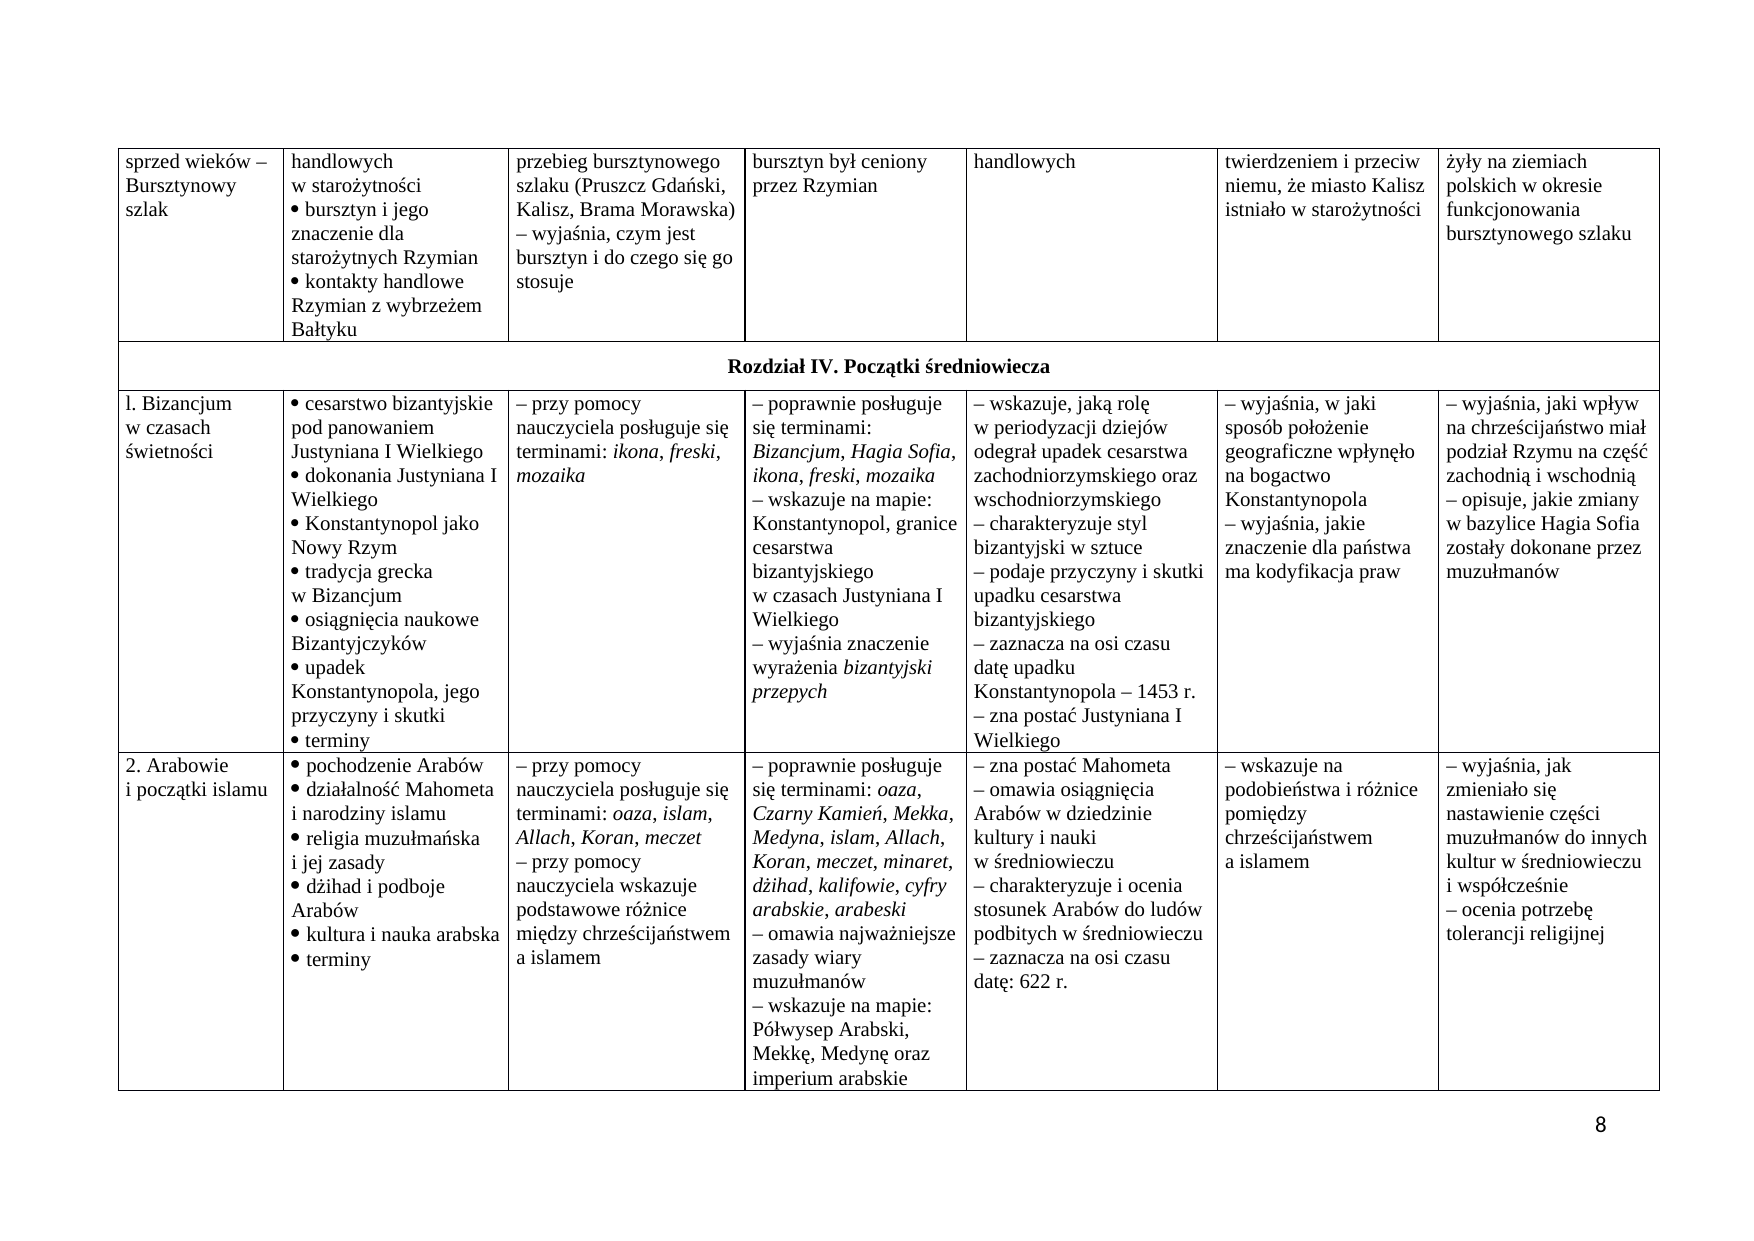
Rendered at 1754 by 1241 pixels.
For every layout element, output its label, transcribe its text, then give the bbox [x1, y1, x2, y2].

table_cell przebieg bursztynowego szlaku (Pruszcz Gdański, Kalisz, Brama Morawska) – wyjaśnia, czym jest bursztyn i do czego się go stosuje [509, 149, 744, 341]
table_cell – poprawnie posługuje się terminami: oaza, Czarny Kamień, Mekka, Medyna, islam, Allach, Koran, meczet, minaret, dżihad, kalifowie, cyfry arabskie, arabeski – omawia najważniejsze zasady wiary muzułmanów – wskazuje na mapie: Półwysep Arabski, Mekkę, Medynę oraz imperium arabskie [746, 753, 966, 1089]
table_cell – zna postać Mahometa – omawia osiągnięcia Arabów w dziedzinie kultury i nauki w średniowieczu – charakteryzuje i ocenia stosunek Arabów do ludów podbitych w średniowieczu – zaznacza na osi czasu datę: 622 r. [967, 753, 1217, 1089]
table_cell żyły na ziemiach polskich w okresie funkcjonowania bursztynowego szlaku [1439, 149, 1659, 341]
table_cell sprzed wieków – Bursztynowy szlak [119, 149, 283, 341]
table_cell handlowych w starożytności  bursztyn i jego znaczenie dla starożytnych Rzymian  kontakty handlowe Rzymian z wybrzeżem Bałtyku [284, 149, 508, 341]
table_cell – poprawnie posługuje się terminami: Bizancjum, Hagia Sofia, ikona, freski, mozaika – wskazuje na mapie: Konstantynopol, granice cesarstwa bizantyjskiego w czasach Justyniana I Wielkiego – wyjaśnia znaczenie wyrażenia bizantyjski przepych [746, 391, 966, 752]
table_cell – przy pomocy nauczyciela posługuje się terminami: oaza, islam, Allach, Koran, meczet – przy pomocy nauczyciela wskazuje podstawowe różnice między chrześcijaństwem a islamem [509, 753, 744, 1089]
table_cell Rozdział IV. Początki średniowiecza [119, 342, 1659, 389]
table_cell twierdzeniem i przeciw niemu, że miasto Kalisz istniało w starożytności [1218, 149, 1438, 341]
table_cell – wyjaśnia, jaki wpływ na chrześcijaństwo miał podział Rzymu na część zachodnią i wschodnią – opisuje, jakie zmiany w bazylice Hagia Sofia zostały dokonane przez muzułmanów [1439, 391, 1659, 752]
table_cell 2. Arabowie i początki islamu [119, 753, 283, 1089]
table_cell l. Bizancjum w czasach świetności [119, 391, 283, 752]
table_cell – wskazuje na podobieństwa i różnice pomiędzy chrześcijaństwem a islamem [1218, 753, 1438, 1089]
table_cell – wyjaśnia, jak zmieniało się nastawienie części muzułmanów do innych kultur w średniowieczu i współcześnie – ocenia potrzebę tolerancji religijnej [1439, 753, 1659, 1089]
table_cell handlowych [967, 149, 1217, 341]
table_cell  cesarstwo bizantyjskie pod panowaniem Justyniana I Wielkiego  dokonania Justyniana I Wielkiego  Konstantynopol jako Nowy Rzym  tradycja grecka w Bizancjum  osiągnięcia naukowe Bizantyjczyków  upadek Konstantynopola, jego przyczyny i skutki  terminy [284, 391, 508, 752]
table_cell  pochodzenie Arabów  działalność Mahometa i narodziny islamu  religia muzułmańska i jej zasady  dżihad i podboje Arabów  kultura i nauka arabska  terminy [284, 753, 508, 1089]
table_cell – wskazuje, jaką rolę w periodyzacji dziejów odegrał upadek cesarstwa zachodniorzymskiego oraz wschodniorzymskiego – charakteryzuje styl bizantyjski w sztuce – podaje przyczyny i skutki upadku cesarstwa bizantyjskiego – zaznacza na osi czasu datę upadku Konstantynopola – 1453 r. – zna postać Justyniana I Wielkiego [967, 391, 1217, 752]
table_cell – wyjaśnia, w jaki sposób położenie geograficzne wpłynęło na bogactwo Konstantynopola – wyjaśnia, jakie znaczenie dla państwa ma kodyfikacja praw [1218, 391, 1438, 752]
table_cell bursztyn był ceniony przez Rzymian [746, 149, 966, 341]
table_cell – przy pomocy nauczyciela posługuje się terminami: ikona, freski, mozaika [509, 391, 744, 752]
